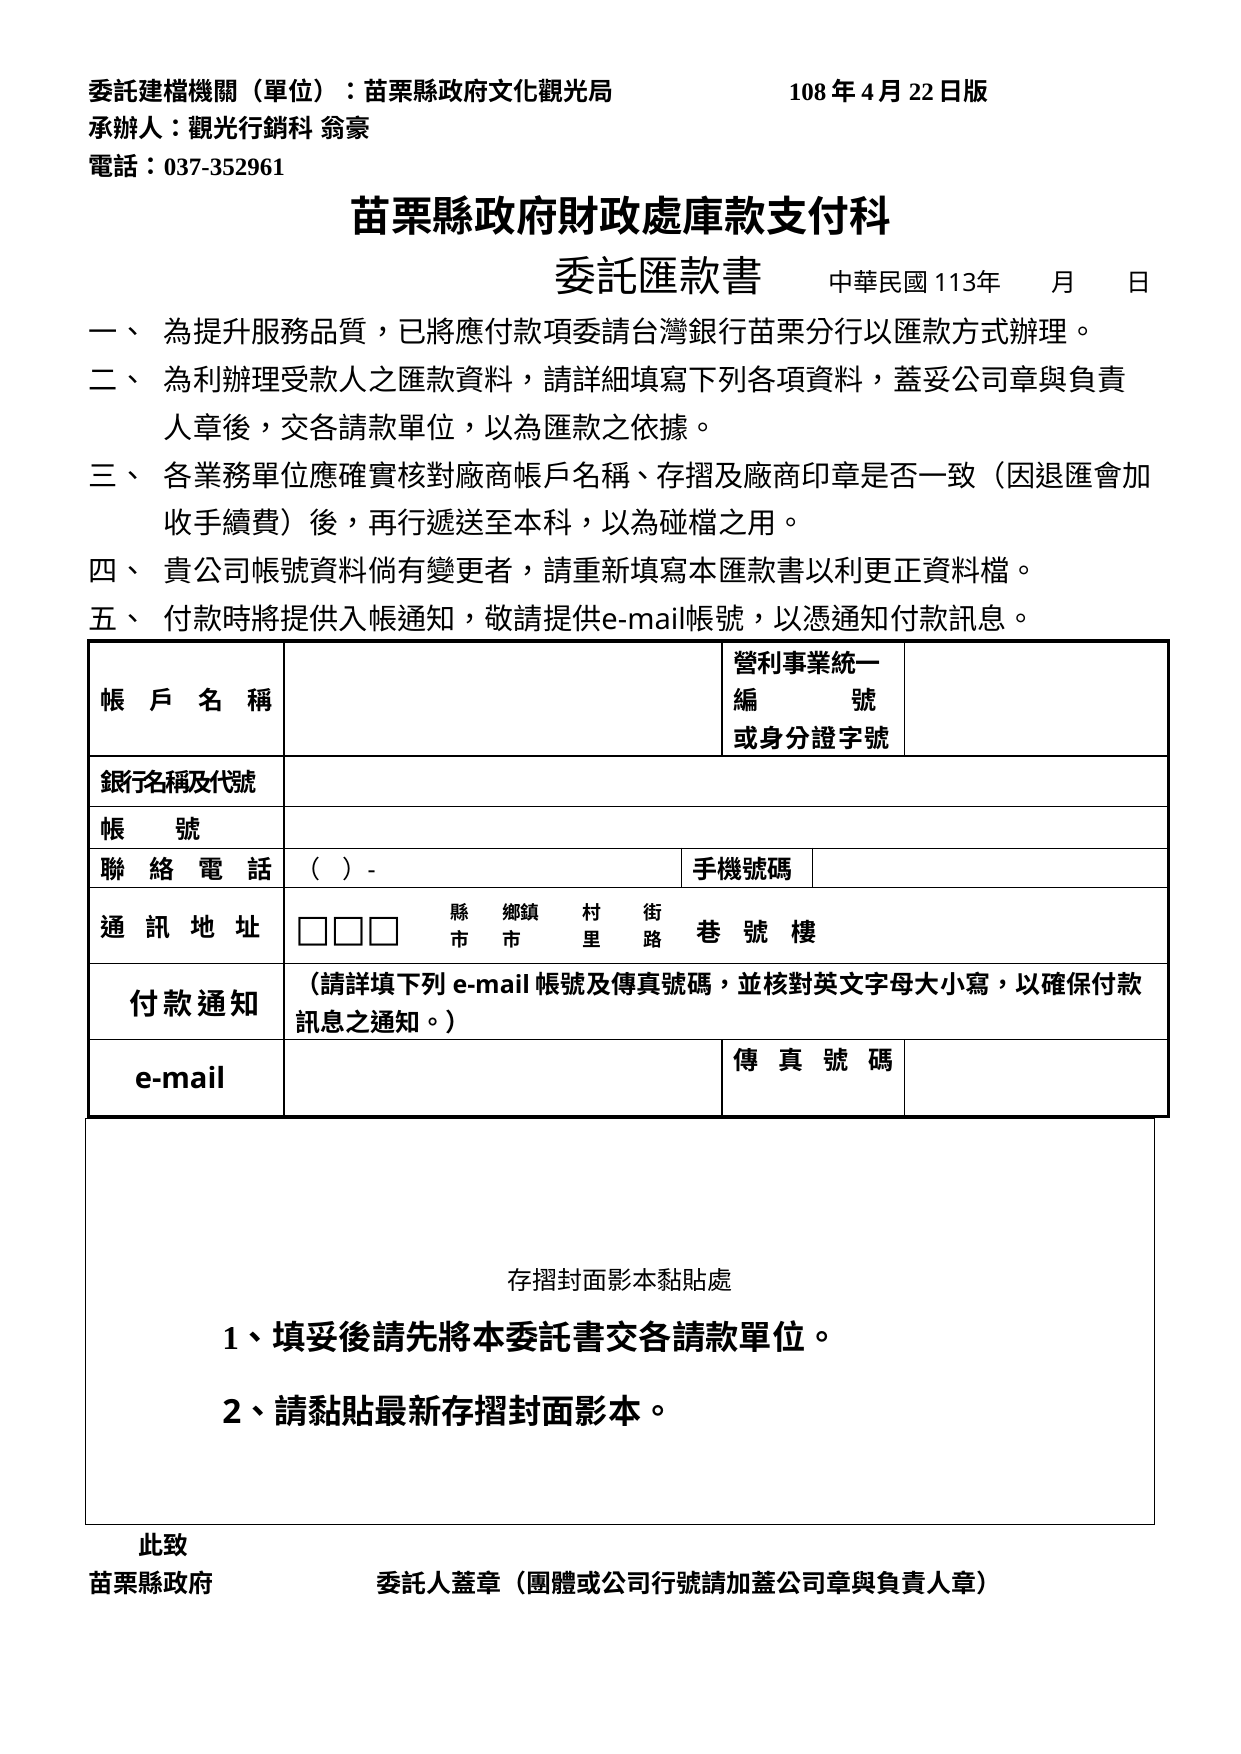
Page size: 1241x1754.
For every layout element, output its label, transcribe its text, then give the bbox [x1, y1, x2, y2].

table_cell [285, 1040, 721, 1115]
table_cell 手機號碼 [682, 849, 812, 887]
text 苗栗縣政府財政處庫款支付科 [89, 183, 1152, 243]
text 委託匯款書 中華民國 113年 月 日 [89, 243, 1152, 304]
table_header 存摺封面影本黏貼處 1、填妥後請先將本委託書交各請款單位。 2、請黏貼最新存摺封面影本。 [86, 1119, 1154, 1524]
table_cell 銀行名稱及代號 [90, 757, 283, 806]
text 承辦人：觀光行銷科 翁豪 [89, 108, 1152, 146]
text 此致 [89, 1525, 1152, 1563]
table_cell （ ）- [285, 849, 681, 887]
table_header [285, 643, 721, 755]
table_cell 聯絡電話 [90, 849, 283, 887]
table_header [905, 643, 1167, 755]
list 為提升服務品質，已將應付款項委請台灣銀行苗栗分行以匯款方式辦理。 [89, 304, 1152, 352]
table_cell [905, 1040, 1167, 1115]
list 各業務單位應確實核對廠商帳戶名稱、存摺及廠商印章是否一致（因退匯會加收手續費）後，再行遞送至本科，以為碰檔之用。 [89, 448, 1152, 543]
table_cell □□□ 縣市 鄉鎮市 村里 街路 巷 號 樓 [285, 888, 1167, 963]
table_cell [813, 849, 1167, 887]
table_cell 付款通知 [90, 964, 283, 1039]
table_cell [285, 807, 1167, 847]
list 為利辦理受款人之匯款資料，請詳細填寫下列各項資料，蓋妥公司章與負責人章後，交各請款單位，以為匯款之依據。 [89, 352, 1152, 448]
text 苗栗縣政府 委託人蓋章（團體或公司行號請加蓋公司章與負責人章） [89, 1563, 1152, 1600]
table_cell [285, 757, 1167, 806]
table_cell 帳號 [90, 807, 283, 847]
table_cell （請詳填下列e-mail帳號及傳真號碼，並核對英文字母大小寫，以確保付款訊息之通知。） [285, 964, 1167, 1039]
table_cell e-mail [90, 1040, 283, 1115]
table_cell 通訊地址 [90, 888, 283, 963]
text 委託建檔機關（單位）：苗栗縣政府文化觀光局 108年4月22日版 [89, 71, 1152, 108]
table_header 帳 戶 名 稱 [90, 643, 283, 755]
list 付款時將提供入帳通知，敬請提供e-mail帳號，以憑通知付款訊息。 [89, 591, 1152, 639]
table_header 營利事業統一編號 或身分證字號 [723, 643, 904, 755]
list 貴公司帳號資料倘有變更者，請重新填寫本匯款書以利更正資料檔。 [89, 543, 1152, 591]
text 電話：037-352961 [89, 146, 1152, 183]
table_cell 傳真號碼 [723, 1040, 904, 1115]
